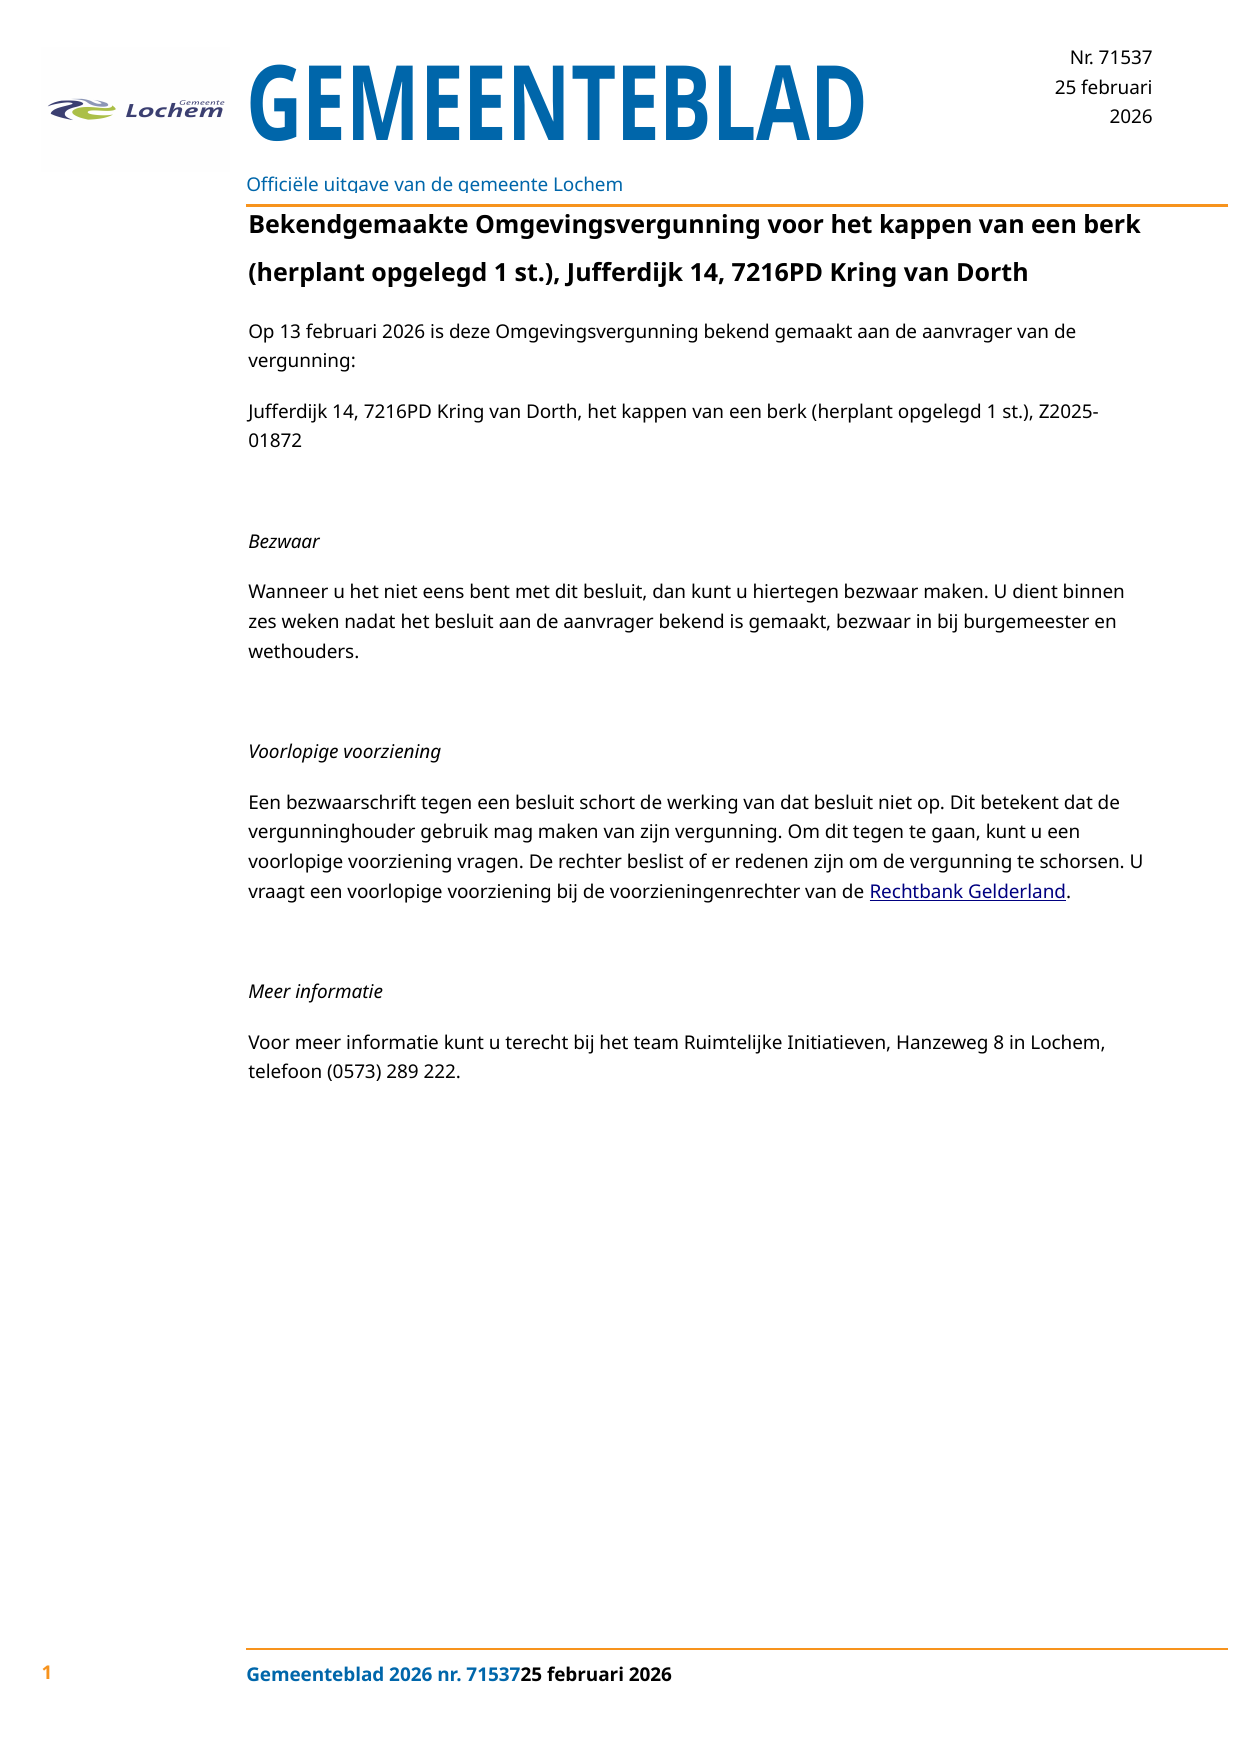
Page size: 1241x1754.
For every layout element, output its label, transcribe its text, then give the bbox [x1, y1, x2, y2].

picture [41, 47, 231, 172]
text Voorlopige voorziening [248, 739, 1152, 764]
text Jufferdijk 14, 7216PD Kring van Dorth, het kappen van een berk (herplant opgelegd 1 st.), Z2025-01872 [248, 398, 1152, 453]
text Voor meer informatie kunt u terecht bij het team Ruimtelijke Initiatieven, Hanzeweg 8 in Lochem, telefoon (0573) 289 222. [248, 1029, 1152, 1084]
text Wanneer u het niet eens bent met dit besluit, dan kunt u hiertegen bezwaar maken. U dient binnen zes weken nadat het besluit aan de aanvrager bekend is gemaakt, bezwaar in bij burgemeester en wethouders. [248, 579, 1152, 664]
text Bekendgemaakte Omgevingsvergunning voor het kappen van een berk (herplant opgelegd 1 st.), Jufferdijk 14, 7216PD Kring van Dorth [248, 207, 1152, 288]
text Op 13 februari 2026 is deze Omgevingsvergunning bekend gemaakt aan de aanvrager van de vergunning: [248, 318, 1152, 373]
text Meer informatie [248, 979, 1152, 1004]
text Een bezwaarschrift tegen een besluit schort de werking van dat besluit niet op. Dit betekent dat de vergunninghouder gebruik mag maken van zijn vergunning. Om dit tegen te gaan, kunt u een voorlopige voorziening vragen. De rechter beslist of er redenen zijn om de vergunning te schorsen. U vraagt een voorlopige voorziening bij de voorzieningenrechter van de Rechtbank Gelderland. [248, 789, 1152, 904]
text Bezwaar [248, 528, 1152, 554]
